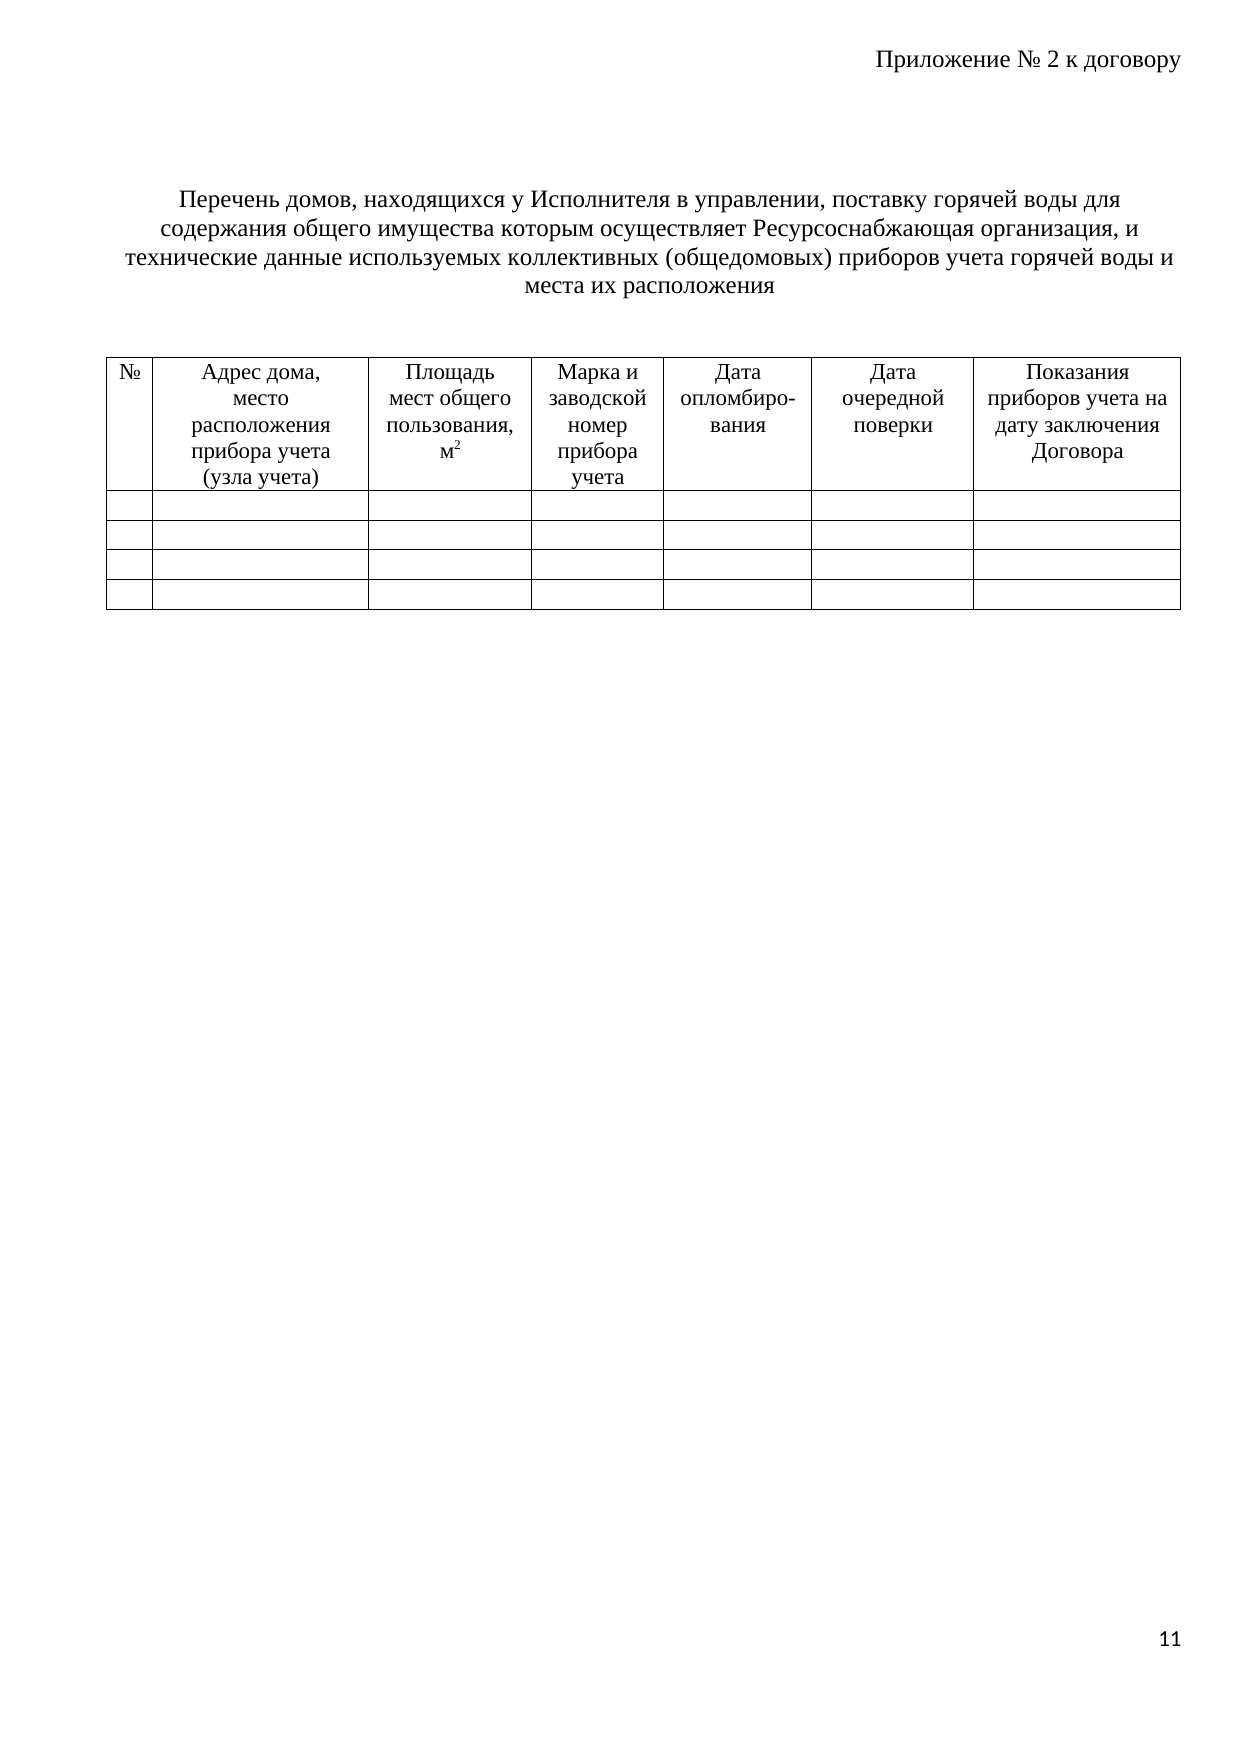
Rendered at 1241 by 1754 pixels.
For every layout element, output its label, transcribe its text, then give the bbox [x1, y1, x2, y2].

table_header Дата очередной поверки [812, 358, 973, 490]
table_cell [974, 550, 1180, 579]
table_cell [812, 580, 973, 609]
table_cell [107, 491, 152, 519]
table_header Показания приборов учета на дату заключения Договора [974, 358, 1180, 490]
table_cell [153, 521, 368, 549]
text Приложение № 2 к договору [118, 44, 1181, 73]
table_cell [812, 521, 973, 549]
table_cell [532, 491, 663, 519]
table_cell [107, 580, 152, 609]
table_cell [369, 491, 531, 519]
table_cell [664, 550, 811, 579]
table_cell [664, 580, 811, 609]
table_cell [532, 550, 663, 579]
table_cell [974, 491, 1180, 519]
table_cell [369, 580, 531, 609]
table_cell [974, 580, 1180, 609]
table_cell [664, 521, 811, 549]
table_cell [532, 580, 663, 609]
table_cell [153, 550, 368, 579]
table_cell [664, 491, 811, 519]
table_cell [532, 521, 663, 549]
table_cell [369, 550, 531, 579]
table_cell [974, 521, 1180, 549]
table_cell [153, 491, 368, 519]
table_cell [812, 491, 973, 519]
table_cell [812, 550, 973, 579]
table_cell [369, 521, 531, 549]
table_cell [153, 580, 368, 609]
table_header Дата опломбиро-вания [664, 358, 811, 490]
text Перечень домов, находящихся у Исполнителя в управлении, поставку горячей воды для содержания общего имущества которым осуществляет Ресурсоснабжающая организация, и технические данные используемых коллективных (общедомовых) приборов учета горячей воды и места их расположения [118, 184, 1181, 299]
table_cell [107, 550, 152, 579]
table_header Марка и заводской номер прибора учета [532, 358, 663, 490]
table_header № [107, 358, 152, 490]
table_header Адрес дома, место расположения прибора учета (узла учета) [153, 358, 368, 490]
table_header Площадь мест общего пользования, м2 [369, 358, 531, 490]
table_cell [107, 521, 152, 549]
